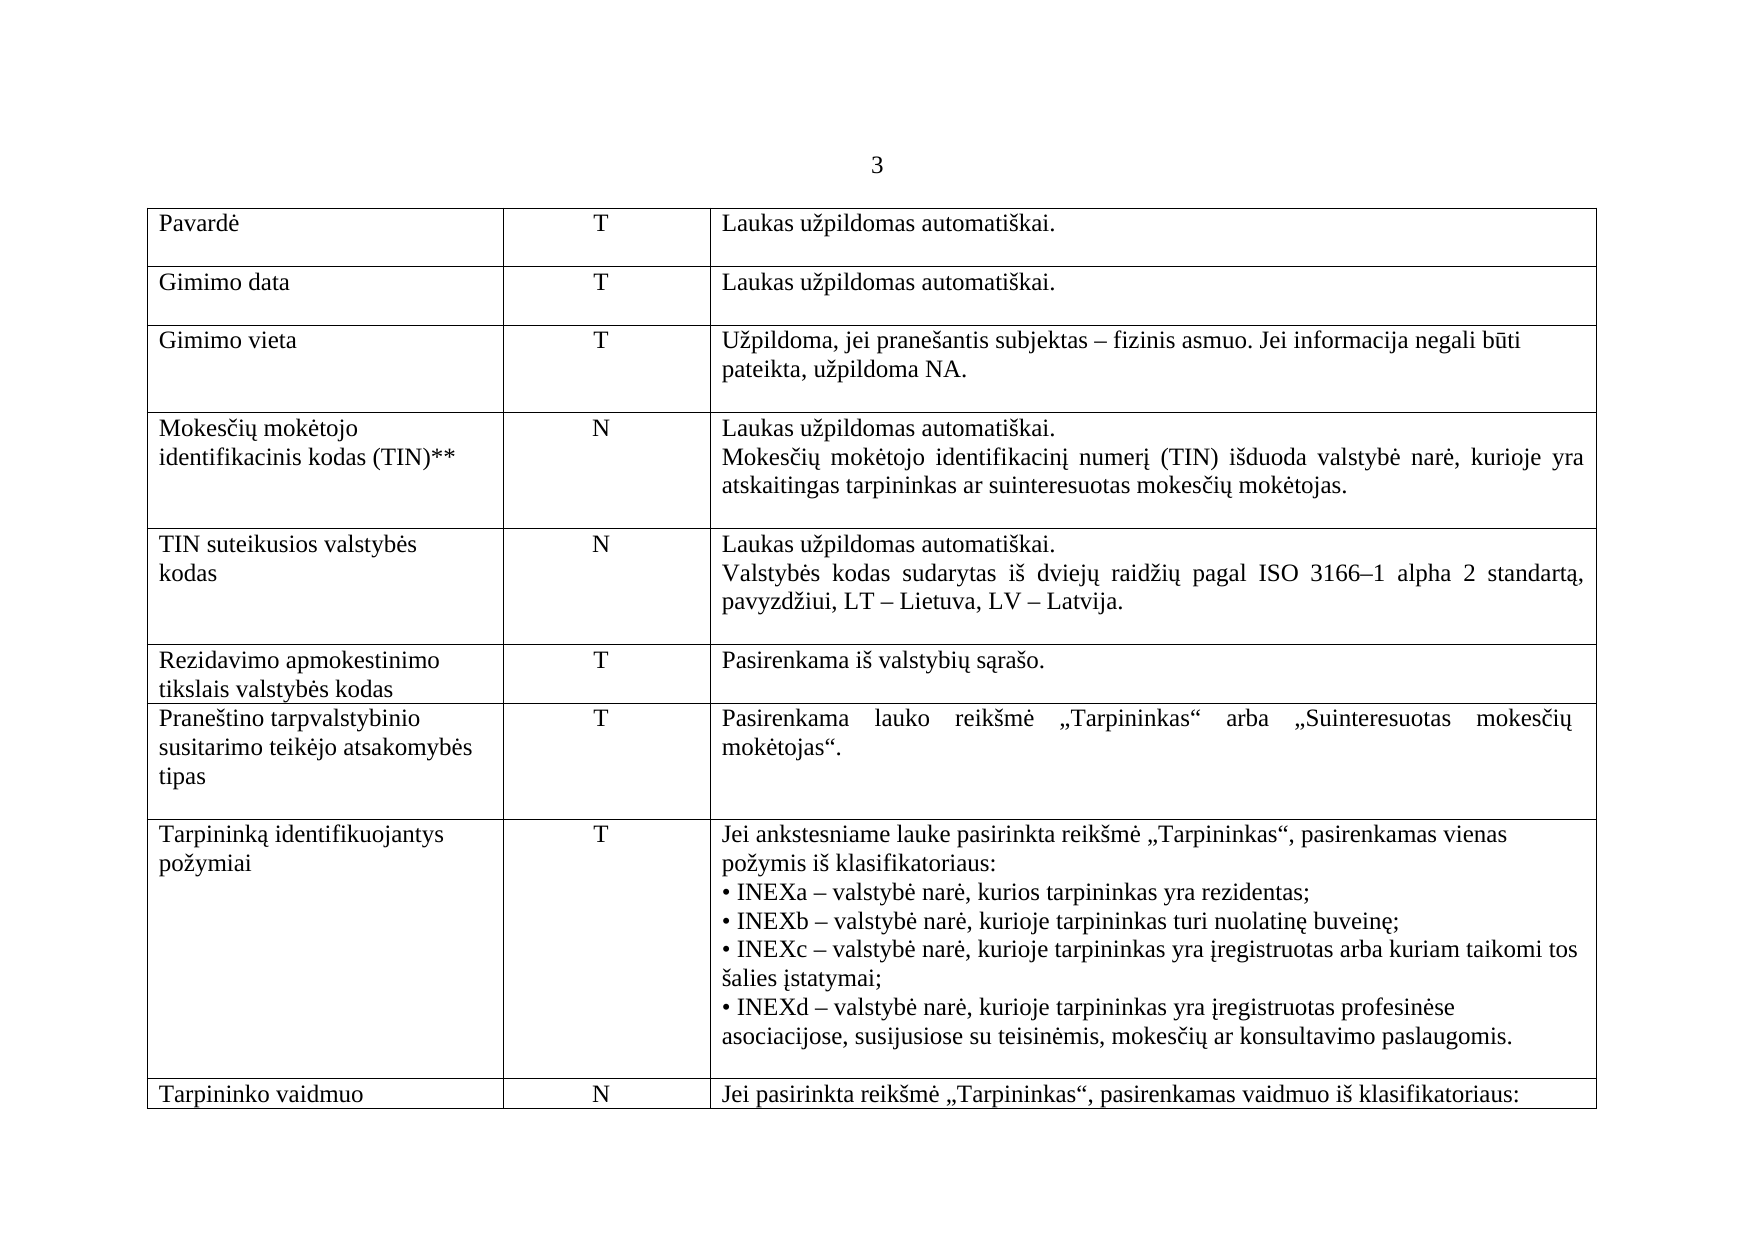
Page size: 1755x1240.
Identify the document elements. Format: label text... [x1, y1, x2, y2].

table_cell T [504, 820, 710, 1078]
table_cell Pavardė [148, 209, 503, 266]
table_cell Pasirenkama lauko reikšmė „Tarpininkas“ arba „Suinteresuotas mokesčių mokėtojas“. [711, 704, 1596, 818]
table_cell Pasirenkama iš valstybių sąrašo. [711, 645, 1596, 702]
table_cell T [504, 645, 710, 702]
table_cell Laukas užpildomas automatiškai. [711, 267, 1596, 324]
table_cell T [504, 326, 710, 412]
table_cell Jei pasirinkta reikšmė „Tarpininkas“, pasirenkamas vaidmuo iš klasifikatoriaus: [711, 1079, 1596, 1108]
table_cell N [504, 529, 710, 644]
table_cell Jei ankstesniame lauke pasirinkta reikšmė „Tarpininkas“, pasirenkamas vienas požymis iš klasifikatoriaus: • INEXa – valstybė narė, kurios tarpininkas yra rezidentas; • INEXb – valstybė narė, kurioje tarpininkas turi nuolatinę buveinę; • INEXc – valstybė narė, kurioje tarpininkas yra įregistruotas arba kuriam taikomi tos šalies įstatymai; • INEXd – valstybė narė, kurioje tarpininkas yra įregistruotas profesinėse asociacijose, susijusiose su teisinėmis, mokesčių ar konsultavimo paslaugomis. [711, 820, 1596, 1078]
table_cell Tarpininko vaidmuo [148, 1079, 503, 1108]
table_cell Laukas užpildomas automatiškai. Mokesčių mokėtojo identifikacinį numerį (TIN) išduoda valstybė narė, kurioje yra atskaitingas tarpininkas ar suinteresuotas mokesčių mokėtojas. [711, 413, 1596, 528]
table_cell Tarpininką identifikuojantys požymiai [148, 820, 503, 1078]
table_cell Laukas užpildomas automatiškai. [711, 209, 1596, 266]
table_cell T [504, 209, 710, 266]
table_cell N [504, 1079, 710, 1108]
table_cell Praneštino tarpvalstybinio susitarimo teikėjo atsakomybės tipas [148, 704, 503, 818]
table_cell Mokesčių mokėtojo identifikacinis kodas (TIN)** [148, 413, 503, 528]
table_cell TIN suteikusios valstybės kodas [148, 529, 503, 644]
table_cell N [504, 413, 710, 528]
table_cell Gimimo data [148, 267, 503, 324]
table_cell T [504, 267, 710, 324]
table_cell Užpildoma, jei pranešantis subjektas – fizinis asmuo. Jei informacija negali būti pateikta, užpildoma NA. [711, 326, 1596, 412]
table_cell Laukas užpildomas automatiškai. Valstybės kodas sudarytas iš dviejų raidžių pagal ISO 3166–1 alpha 2 standartą, pavyzdžiui, LT – Lietuva, LV – Latvija. [711, 529, 1596, 644]
table_cell Rezidavimo apmokestinimo tikslais valstybės kodas [148, 645, 503, 702]
table_cell T [504, 704, 710, 818]
table_cell Gimimo vieta [148, 326, 503, 412]
